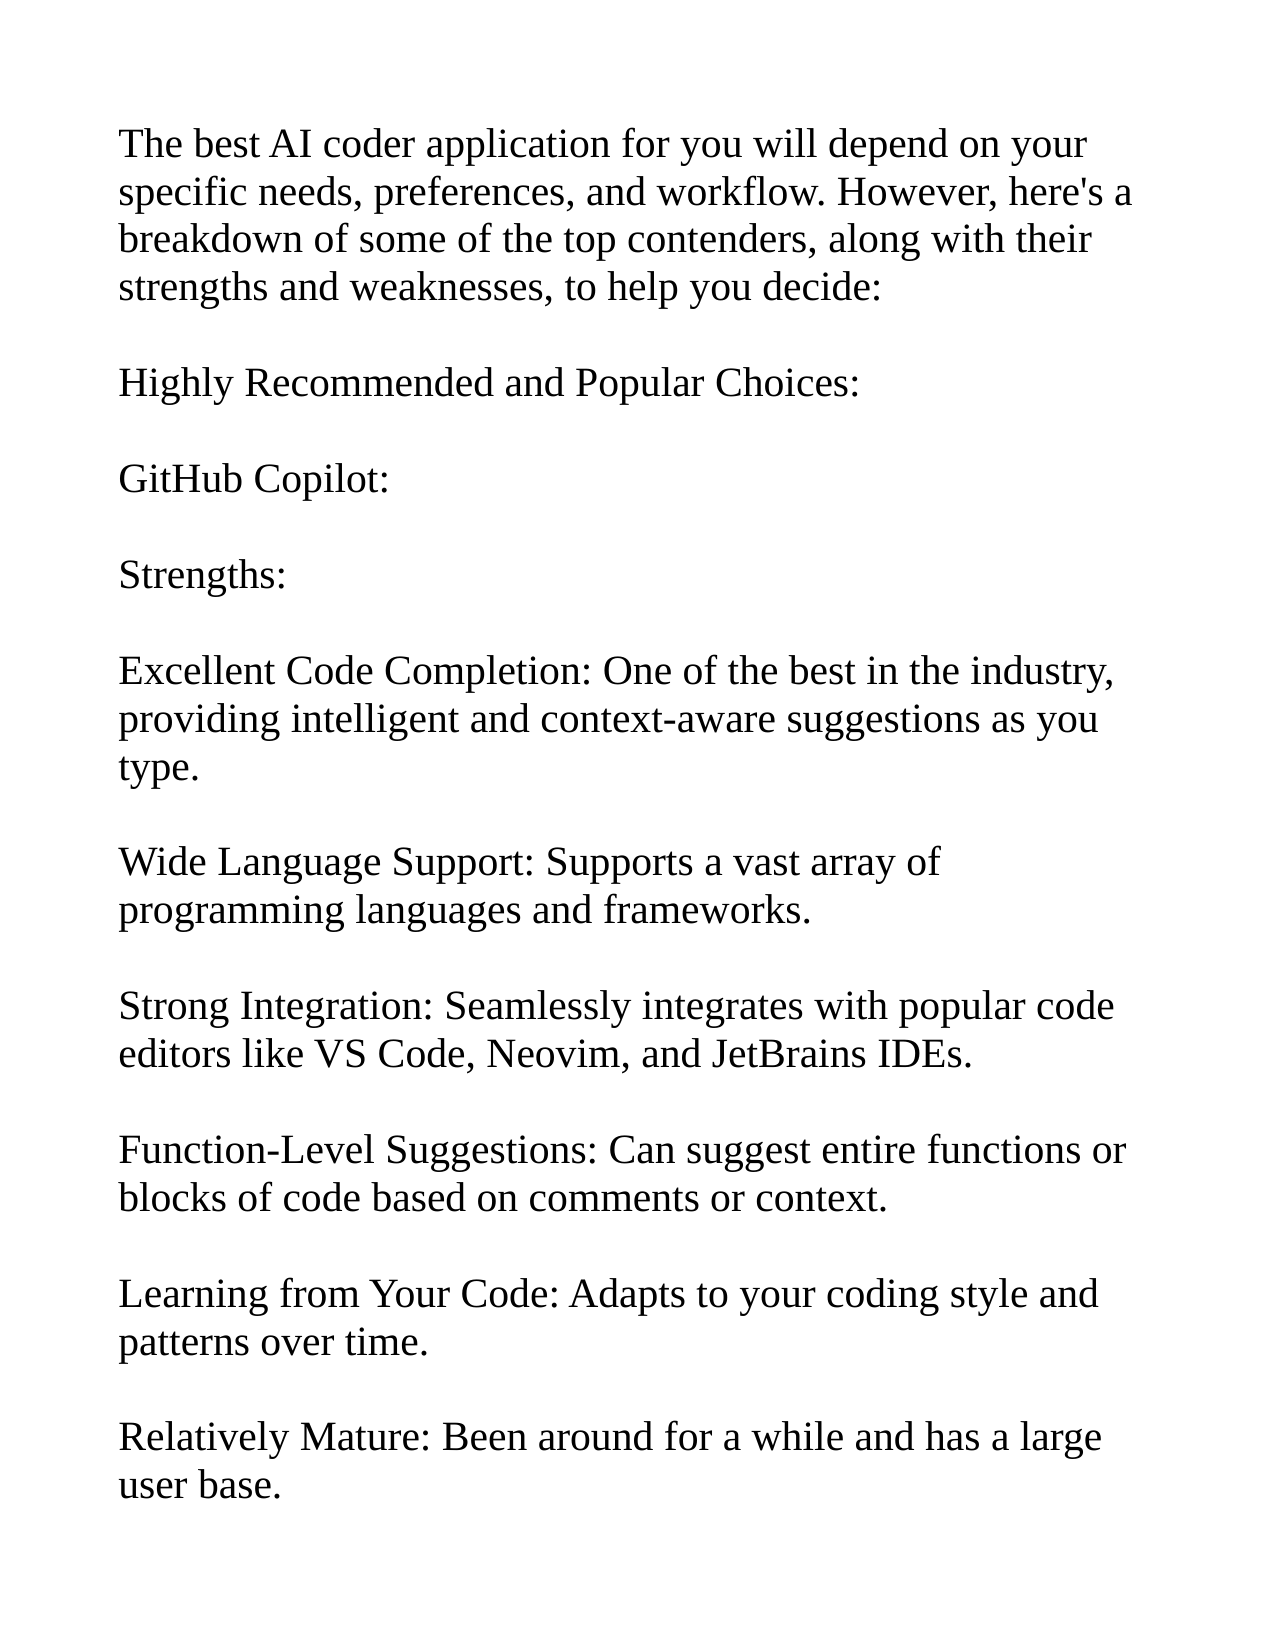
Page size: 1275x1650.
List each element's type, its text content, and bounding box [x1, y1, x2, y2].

text Highly Recommended and Popular Choices: [118, 358, 1157, 406]
text Wide Language Support: Supports a vast array of programming languages and frameworks. [118, 837, 1157, 933]
text Learning from Your Code: Adapts to your coding style and patterns over time. [118, 1268, 1157, 1364]
text Relatively Mature: Been around for a while and has a large user base. [118, 1412, 1157, 1508]
text Strengths: [118, 549, 1157, 597]
text GitHub Copilot: [118, 453, 1157, 501]
text Function-Level Suggestions: Can suggest entire functions or blocks of code based on comments or context. [118, 1124, 1157, 1220]
text Strong Integration: Seamlessly integrates with popular code editors like VS Code, Neovim, and JetBrains IDEs. [118, 981, 1157, 1076]
text The best AI coder application for you will depend on your specific needs, preferences, and workflow. However, here's a breakdown of some of the top contenders, along with their strengths and weaknesses, to help you decide: [118, 118, 1157, 310]
text Excellent Code Completion: One of the best in the industry, providing intelligent and context-aware suggestions as you type. [118, 645, 1157, 789]
